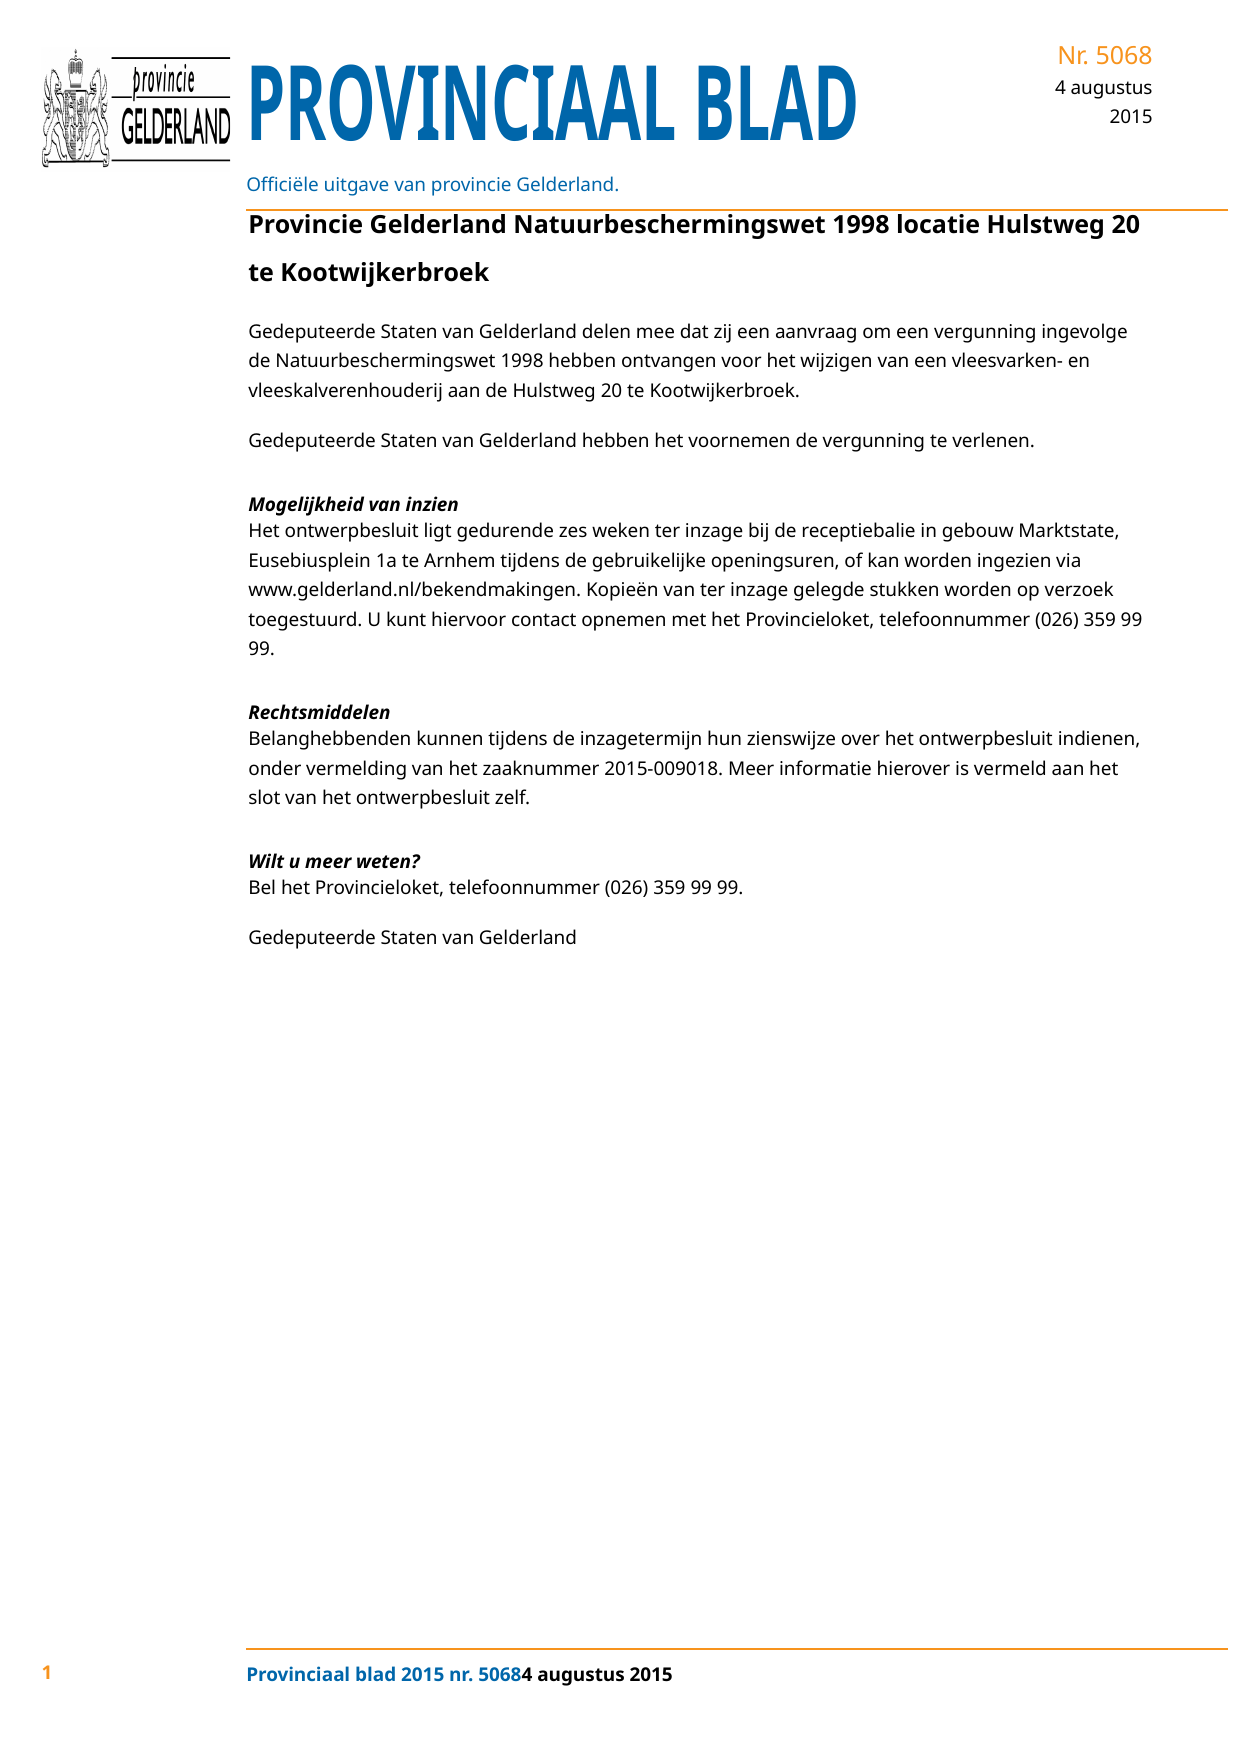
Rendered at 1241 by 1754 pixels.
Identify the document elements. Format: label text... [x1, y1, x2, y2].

text Bel het Provincieloket, telefoonnummer (026) 359 99 99. [248, 874, 1152, 900]
text Provincie Gelderland Natuurbeschermingswet 1998 locatie Hulstweg 20 te Kootwijkerbroek [248, 211, 1152, 288]
text Gedeputeerde Staten van Gelderland hebben het voornemen de vergunning te verlenen. [248, 427, 1152, 453]
text Wilt u meer weten? [248, 848, 1152, 874]
text Belanghebbenden kunnen tijdens de inzagetermijn hun zienswijze over het ontwerpbesluit indienen, onder vermelding van het zaaknummer 2015-009018. Meer informatie hierover is vermeld aan het slot van het ontwerpbesluit zelf. [248, 725, 1152, 810]
text Gedeputeerde Staten van Gelderland [248, 924, 1152, 950]
text Mogelijkheid van inzien [248, 491, 1152, 517]
text Gedeputeerde Staten van Gelderland delen mee dat zij een aanvraag om een vergunning ingevolge de Natuurbeschermingswet 1998 hebben ontvangen voor het wijzigen van een vleesvarken- en vleeskalverenhouderij aan de Hulstweg 20 te Kootwijkerbroek. [248, 318, 1152, 403]
text Rechtsmiddelen [248, 699, 1152, 725]
text Het ontwerpbesluit ligt gedurende zes weken ter inzage bij de receptiebalie in gebouw Marktstate, Eusebiusplein 1a te Arnhem tijdens de gebruikelijke openingsuren, of kan worden ingezien via www.gelderland.nl/bekendmakingen. Kopieën van ter inzage gelegde stukken worden op verzoek toegestuurd. U kunt hiervoor contact opnemen met het Provincieloket, telefoonnummer (026) 359 99 99. [248, 517, 1152, 661]
picture [41, 47, 231, 172]
